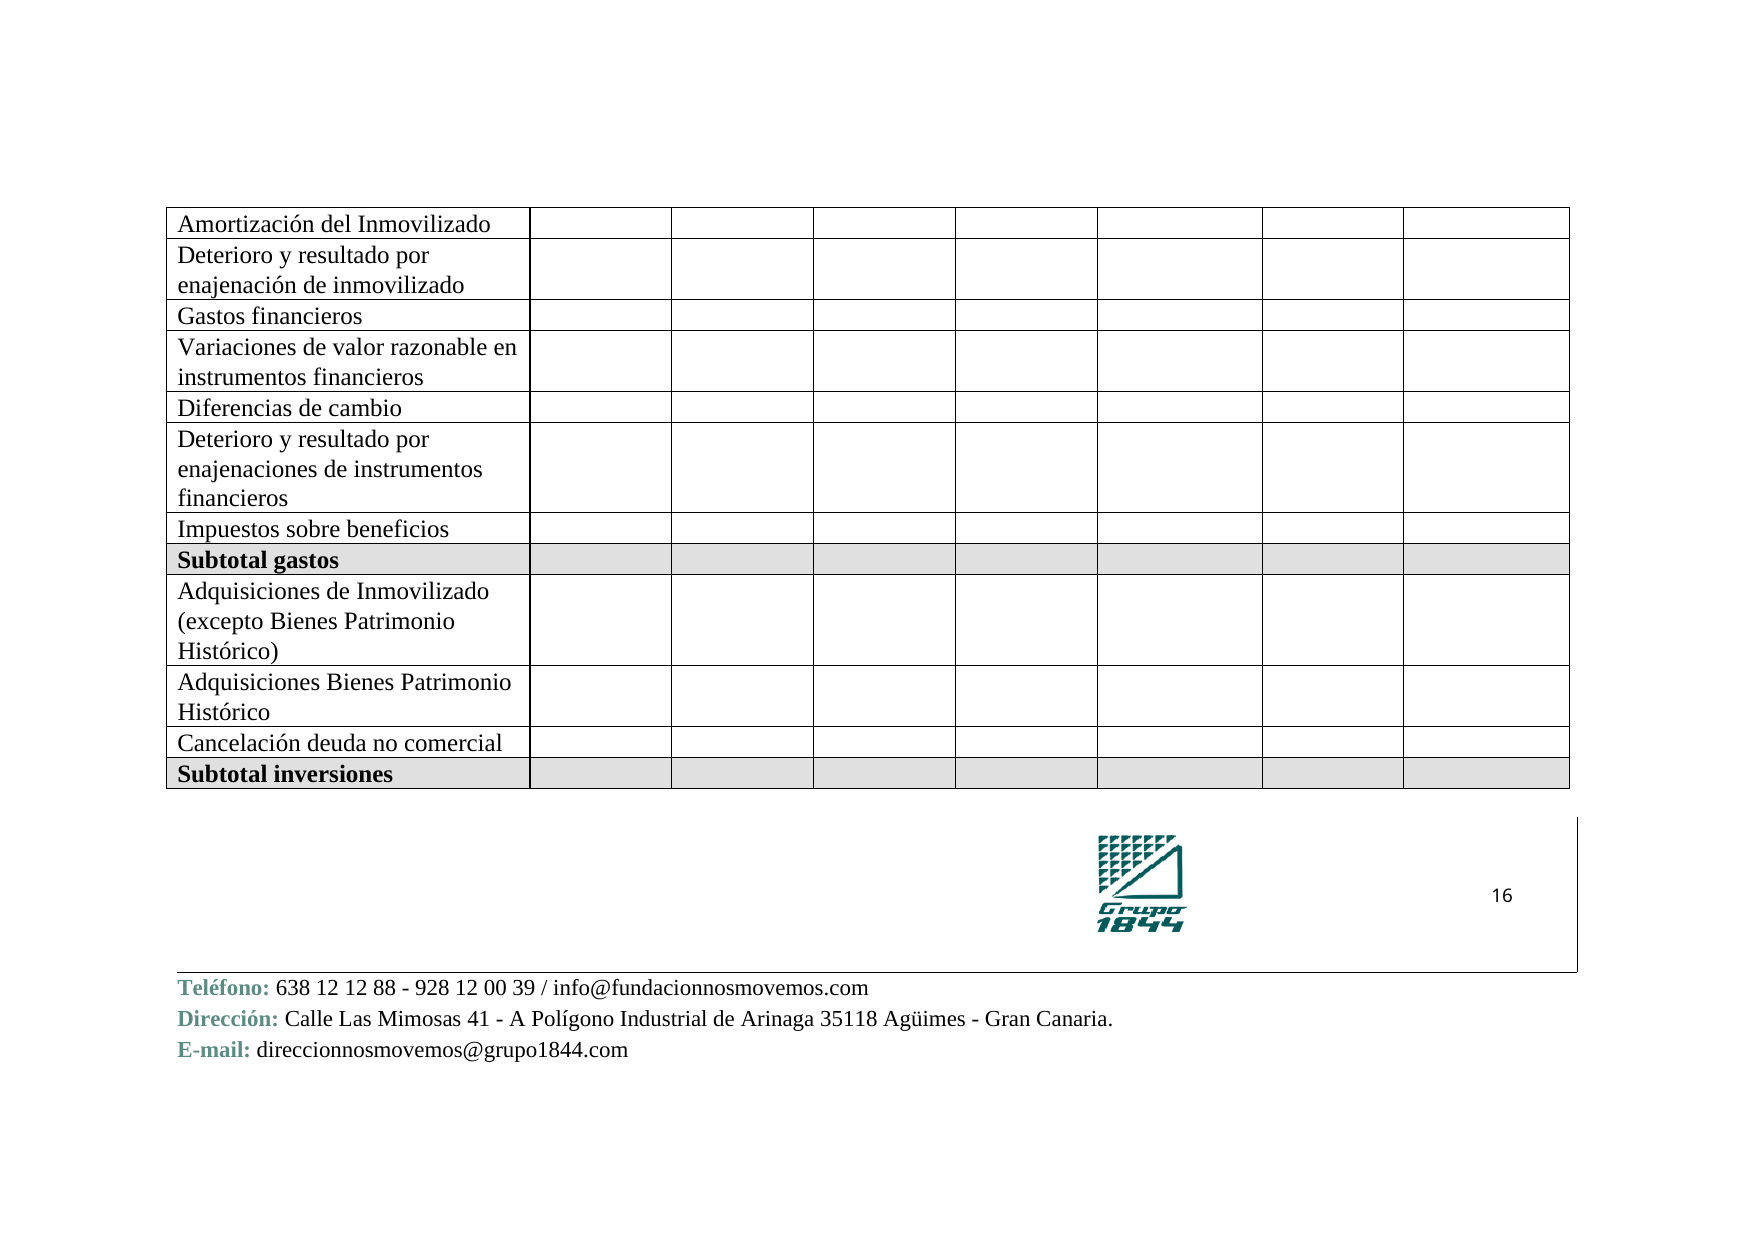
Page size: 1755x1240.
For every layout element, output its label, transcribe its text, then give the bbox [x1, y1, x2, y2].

table_cell [1404, 208, 1569, 238]
table_cell [1404, 239, 1569, 299]
table_cell [672, 727, 813, 757]
table_cell [1263, 300, 1403, 330]
table_cell [1263, 758, 1403, 788]
table_cell [672, 300, 813, 330]
table_cell [814, 392, 955, 422]
table_cell [672, 575, 813, 665]
table_cell [531, 239, 671, 299]
table_cell [956, 239, 1097, 299]
table_cell [1263, 392, 1403, 422]
table_cell Amortización del Inmovilizado [167, 208, 529, 238]
table_cell [1404, 331, 1569, 391]
table_cell [1098, 727, 1262, 757]
table_cell [1098, 300, 1262, 330]
table_cell [1404, 300, 1569, 330]
table_cell [1263, 575, 1403, 665]
table_cell [531, 544, 671, 574]
table_cell Cancelación deuda no comercial [167, 727, 529, 757]
table_cell [1404, 727, 1569, 757]
table_cell [956, 575, 1097, 665]
table_cell [1404, 544, 1569, 574]
table_cell [956, 208, 1097, 238]
table_cell [956, 727, 1097, 757]
table_cell [814, 300, 955, 330]
table_cell [1098, 208, 1262, 238]
table_cell [1098, 392, 1262, 422]
table_cell [1404, 392, 1569, 422]
table_cell [531, 666, 671, 726]
table_cell [531, 300, 671, 330]
table_cell [1404, 423, 1569, 512]
table_cell [672, 513, 813, 543]
table_cell Gastos financieros [167, 300, 529, 330]
table_cell [1098, 513, 1262, 543]
table_cell Diferencias de cambio [167, 392, 529, 422]
table_cell [956, 300, 1097, 330]
table_cell [814, 331, 955, 391]
table_cell Deterioro y resultado por enajenación de inmovilizado [167, 239, 529, 299]
table_cell [531, 392, 671, 422]
table_cell [814, 513, 955, 543]
table_cell [1263, 208, 1403, 238]
table_cell Adquisiciones de Inmovilizado (excepto Bienes Patrimonio Histórico) [167, 575, 529, 665]
table_cell [1404, 575, 1569, 665]
table_cell [531, 423, 671, 512]
table_cell Adquisiciones Bienes Patrimonio Histórico [167, 666, 529, 726]
table_cell Subtotal inversiones [167, 758, 529, 788]
table_cell [672, 423, 813, 512]
table_cell [1098, 544, 1262, 574]
table_cell [672, 331, 813, 391]
table_cell [814, 544, 955, 574]
table_cell [531, 727, 671, 757]
table_cell [531, 758, 671, 788]
table_cell [1098, 239, 1262, 299]
table_cell [956, 544, 1097, 574]
table_cell [956, 423, 1097, 512]
table_cell Subtotal gastos [167, 544, 529, 574]
table_cell [1098, 423, 1262, 512]
table_cell [1098, 666, 1262, 726]
table_cell [1404, 513, 1569, 543]
table_cell [1404, 758, 1569, 788]
table_cell [531, 208, 671, 238]
table_cell [956, 758, 1097, 788]
table_cell [1404, 666, 1569, 726]
table_cell [1098, 758, 1262, 788]
table_cell [1263, 544, 1403, 574]
table_cell [814, 208, 955, 238]
table_cell [1263, 331, 1403, 391]
table_cell [1263, 423, 1403, 512]
table_cell [956, 392, 1097, 422]
table_cell [814, 758, 955, 788]
table_cell [531, 331, 671, 391]
table_cell [814, 423, 955, 512]
table_cell [672, 208, 813, 238]
table_cell [672, 666, 813, 726]
table_cell [1263, 666, 1403, 726]
table_cell [531, 575, 671, 665]
table_cell [956, 331, 1097, 391]
table_cell [1263, 239, 1403, 299]
table_cell Deterioro y resultado por enajenaciones de instrumentos financieros [167, 423, 529, 512]
table_cell [1263, 513, 1403, 543]
table_cell Impuestos sobre beneficios [167, 513, 529, 543]
table_cell [814, 239, 955, 299]
table_cell [814, 666, 955, 726]
table_cell [1263, 727, 1403, 757]
table_cell [956, 513, 1097, 543]
table_cell [672, 544, 813, 574]
table_cell [531, 513, 671, 543]
table_cell [672, 239, 813, 299]
table_cell [956, 666, 1097, 726]
table_cell [1098, 575, 1262, 665]
table_cell Variaciones de valor razonable en instrumentos financieros [167, 331, 529, 391]
table_cell [814, 727, 955, 757]
table_cell [1098, 331, 1262, 391]
table_cell [672, 392, 813, 422]
table_cell [814, 575, 955, 665]
table_cell [672, 758, 813, 788]
